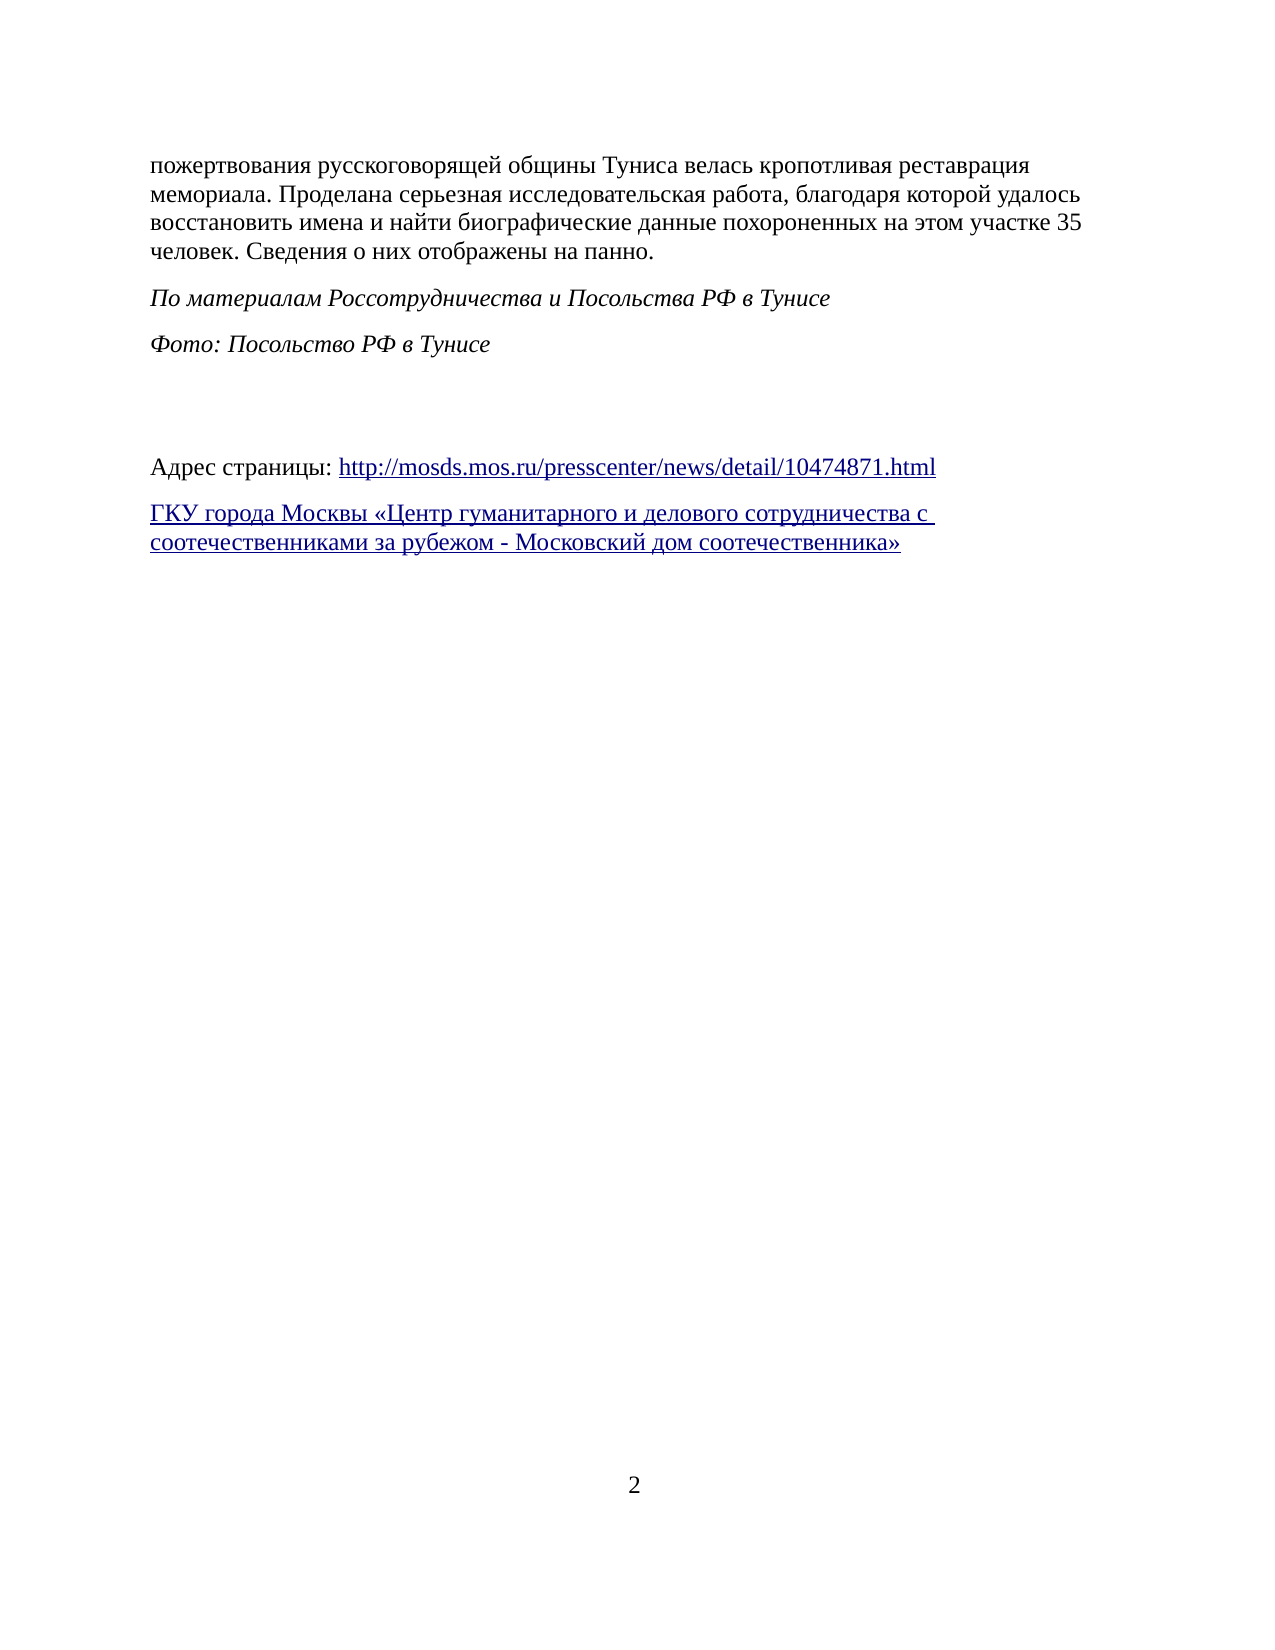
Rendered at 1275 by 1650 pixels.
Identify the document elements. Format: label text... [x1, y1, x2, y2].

text ГКУ города Москвы «Центр гуманитарного и делового сотрудничества с соотечественниками за рубежом - Московский дом соотечественника» [150, 498, 1125, 556]
text пожертвования русскоговорящей общины Туниса велась кропотливая реставрация мемориала. Проделана серьезная исследовательская работа, благодаря которой удалось восстановить имена и найти биографические данные похороненных на этом участке 35 человек. Сведения о них отображены на панно. [150, 150, 1125, 265]
text Фото: Посольство РФ в Тунисе [150, 329, 1125, 358]
text По материалам Россотрудничества и Посольства РФ в Тунисе [150, 283, 1125, 312]
text Адрес страницы: http://mosds.mos.ru/presscenter/news/detail/10474871.html [150, 452, 1125, 480]
